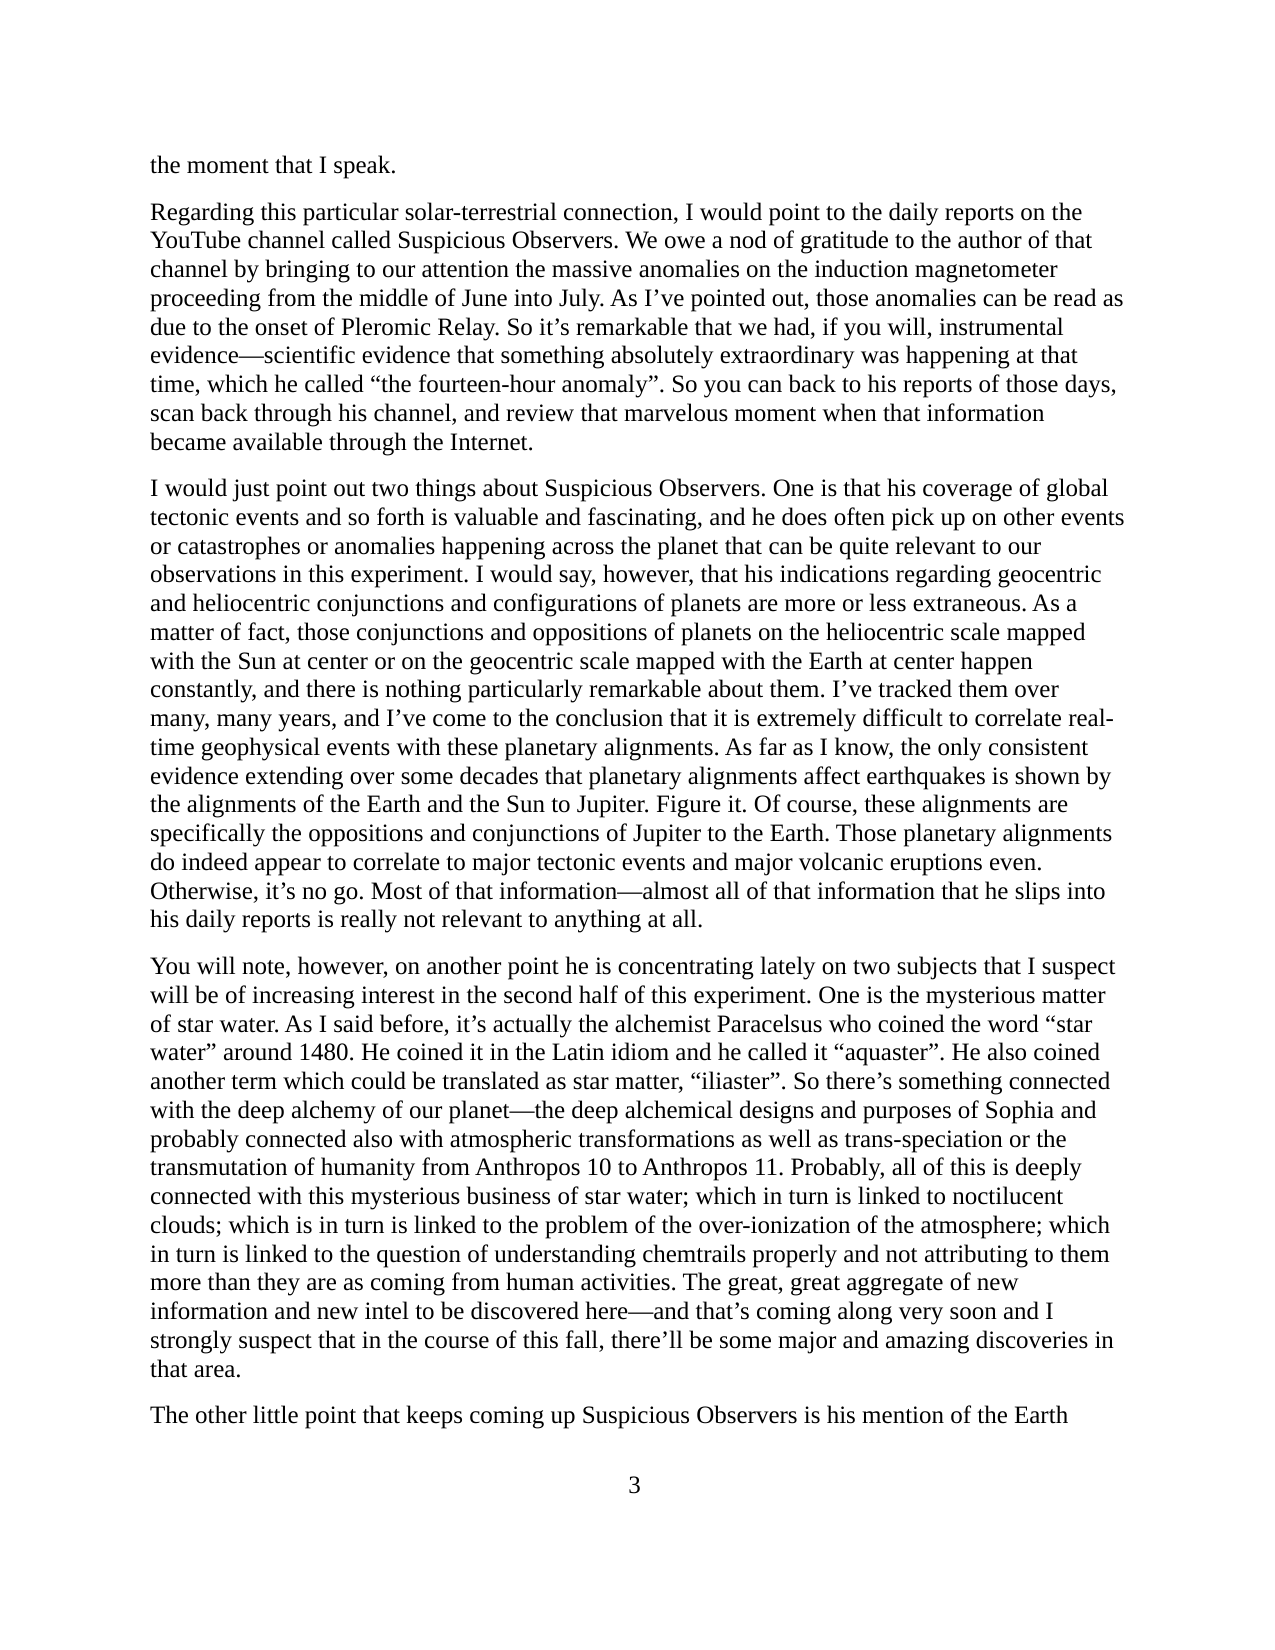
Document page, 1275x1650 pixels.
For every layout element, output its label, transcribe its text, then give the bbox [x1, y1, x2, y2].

text the moment that I speak. [150, 150, 1125, 179]
text The other little point that keeps coming up Suspicious Observers is his mention of the Earth [150, 1400, 1125, 1429]
text Regarding this particular solar-terrestrial connection, I would point to the daily reports on the YouTube channel called Suspicious Observers. We owe a nod of gratitude to the author of that channel by bringing to our attention the massive anomalies on the induction magnetometer proceeding from the middle of June into July. As I’ve pointed out, those anomalies can be read as due to the onset of Pleromic Relay. So it’s remarkable that we had, if you will, instrumental evidence—scientific evidence that something absolutely extraordinary was happening at that time, which he called “the fourteen-hour anomaly”. So you can back to his reports of those days, scan back through his channel, and review that marvelous moment when that information became available through the Internet. [150, 197, 1125, 455]
text I would just point out two things about Suspicious Observers. One is that his coverage of global tectonic events and so forth is valuable and fascinating, and he does often pick up on other events or catastrophes or anomalies happening across the planet that can be quite relevant to our observations in this experiment. I would say, however, that his indications regarding geocentric and heliocentric conjunctions and configurations of planets are more or less extraneous. As a matter of fact, those conjunctions and oppositions of planets on the heliocentric scale mapped with the Sun at center or on the geocentric scale mapped with the Earth at center happen constantly, and there is nothing particularly remarkable about them. I’ve tracked them over many, many years, and I’ve come to the conclusion that it is extremely difficult to correlate real-time geophysical events with these planetary alignments. As far as I know, the only consistent evidence extending over some decades that planetary alignments affect earthquakes is shown by the alignments of the Earth and the Sun to Jupiter. Figure it. Of course, these alignments are specifically the oppositions and conjunctions of Jupiter to the Earth. Those planetary alignments do indeed appear to correlate to major tectonic events and major volcanic eruptions even. Otherwise, it’s no go. Most of that information—almost all of that information that he slips into his daily reports is really not relevant to anything at all. [150, 473, 1125, 933]
text You will note, however, on another point he is concentrating lately on two subjects that I suspect will be of increasing interest in the second half of this experiment. One is the mysterious matter of star water. As I said before, it’s actually the alchemist Paracelsus who coined the word “star water” around 1480. He coined it in the Latin idiom and he called it “aquaster”. He also coined another term which could be translated as star matter, “iliaster”. So there’s something connected with the deep alchemy of our planet—the deep alchemical designs and purposes of Sophia and probably connected also with atmospheric transformations as well as trans-speciation or the transmutation of humanity from Anthropos 10 to Anthropos 11. Probably, all of this is deeply connected with this mysterious business of star water; which in turn is linked to noctilucent clouds; which is in turn is linked to the problem of the over-ionization of the atmosphere; which in turn is linked to the question of understanding chemtrails properly and not attributing to them more than they are as coming from human activities. The great, great aggregate of new information and new intel to be discovered here—and that’s coming along very soon and I strongly suspect that in the course of this fall, there’ll be some major and amazing discoveries in that area. [150, 951, 1125, 1382]
